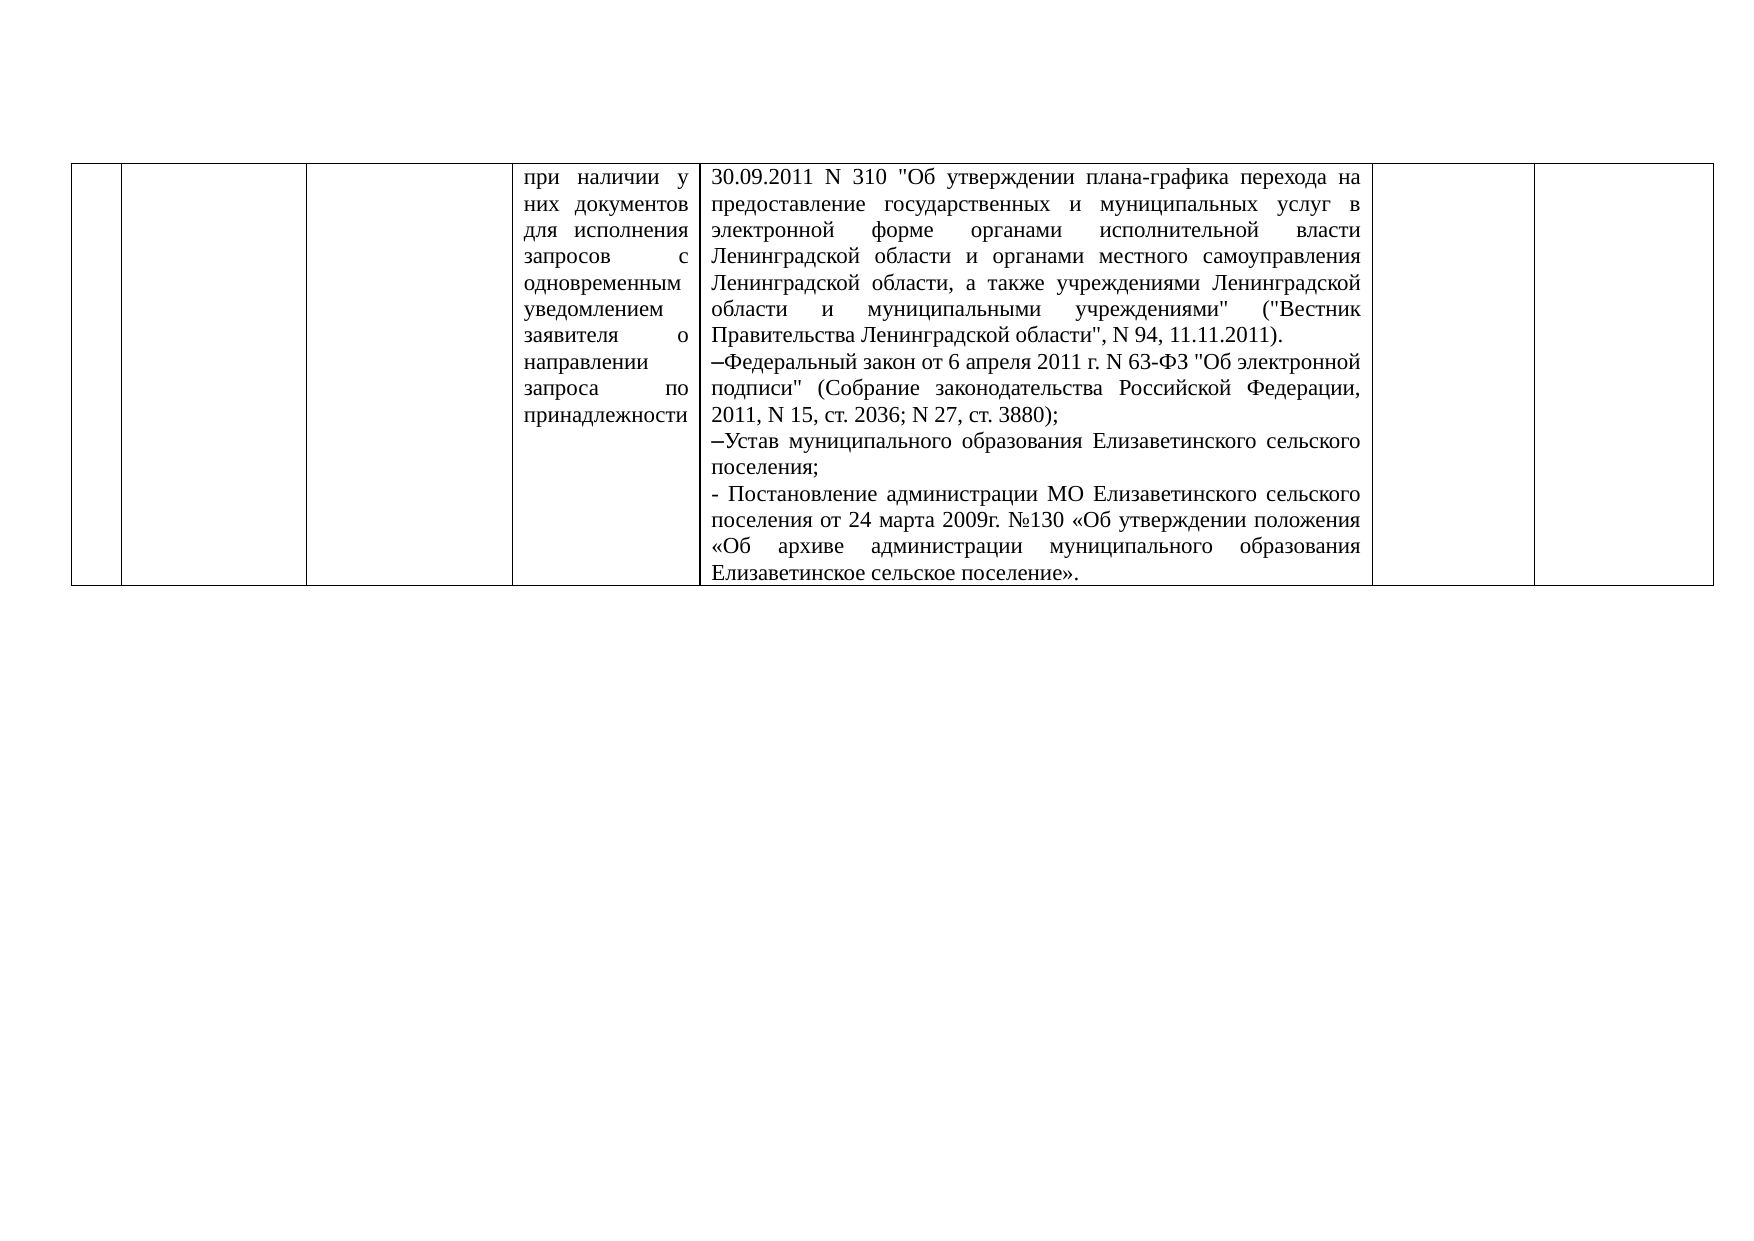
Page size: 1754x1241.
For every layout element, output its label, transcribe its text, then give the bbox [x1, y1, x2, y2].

table_cell [1535, 164, 1713, 585]
table_cell [307, 164, 512, 585]
table_cell [122, 164, 306, 585]
table_cell [1373, 164, 1534, 585]
table_cell 30.09.2011 N 310 "Об утверждении плана-графика перехода на предоставление государственных и муниципальных услуг в электронной форме органами исполнительной власти Ленинградской области и органами местного самоуправления Ленинградской области, а также учреждениями Ленинградской области и муниципальными учреждениями" ("Вестник Правительства Ленинградской области", N 94, 11.11.2011). Федеральный закон от 6 апреля 2011 г. N 63-ФЗ "Об электронной подписи" (Собрание законодательства Российской Федерации, 2011, N 15, ст. 2036; N 27, ст. 3880); Устав муниципального образования Елизаветинского сельского поселения; - Постановление администрации МО Елизаветинского сельского поселения от 24 марта 2009г. №130 «Об утверждении положения «Об архиве администрации муниципального образования Елизаветинское сельское поселение». [701, 164, 1372, 585]
table_cell при наличии у них документов для исполнения запросов с одновременным уведомлением заявителя о направлении запроса по принадлежности [513, 164, 699, 585]
table_cell [72, 164, 121, 585]
